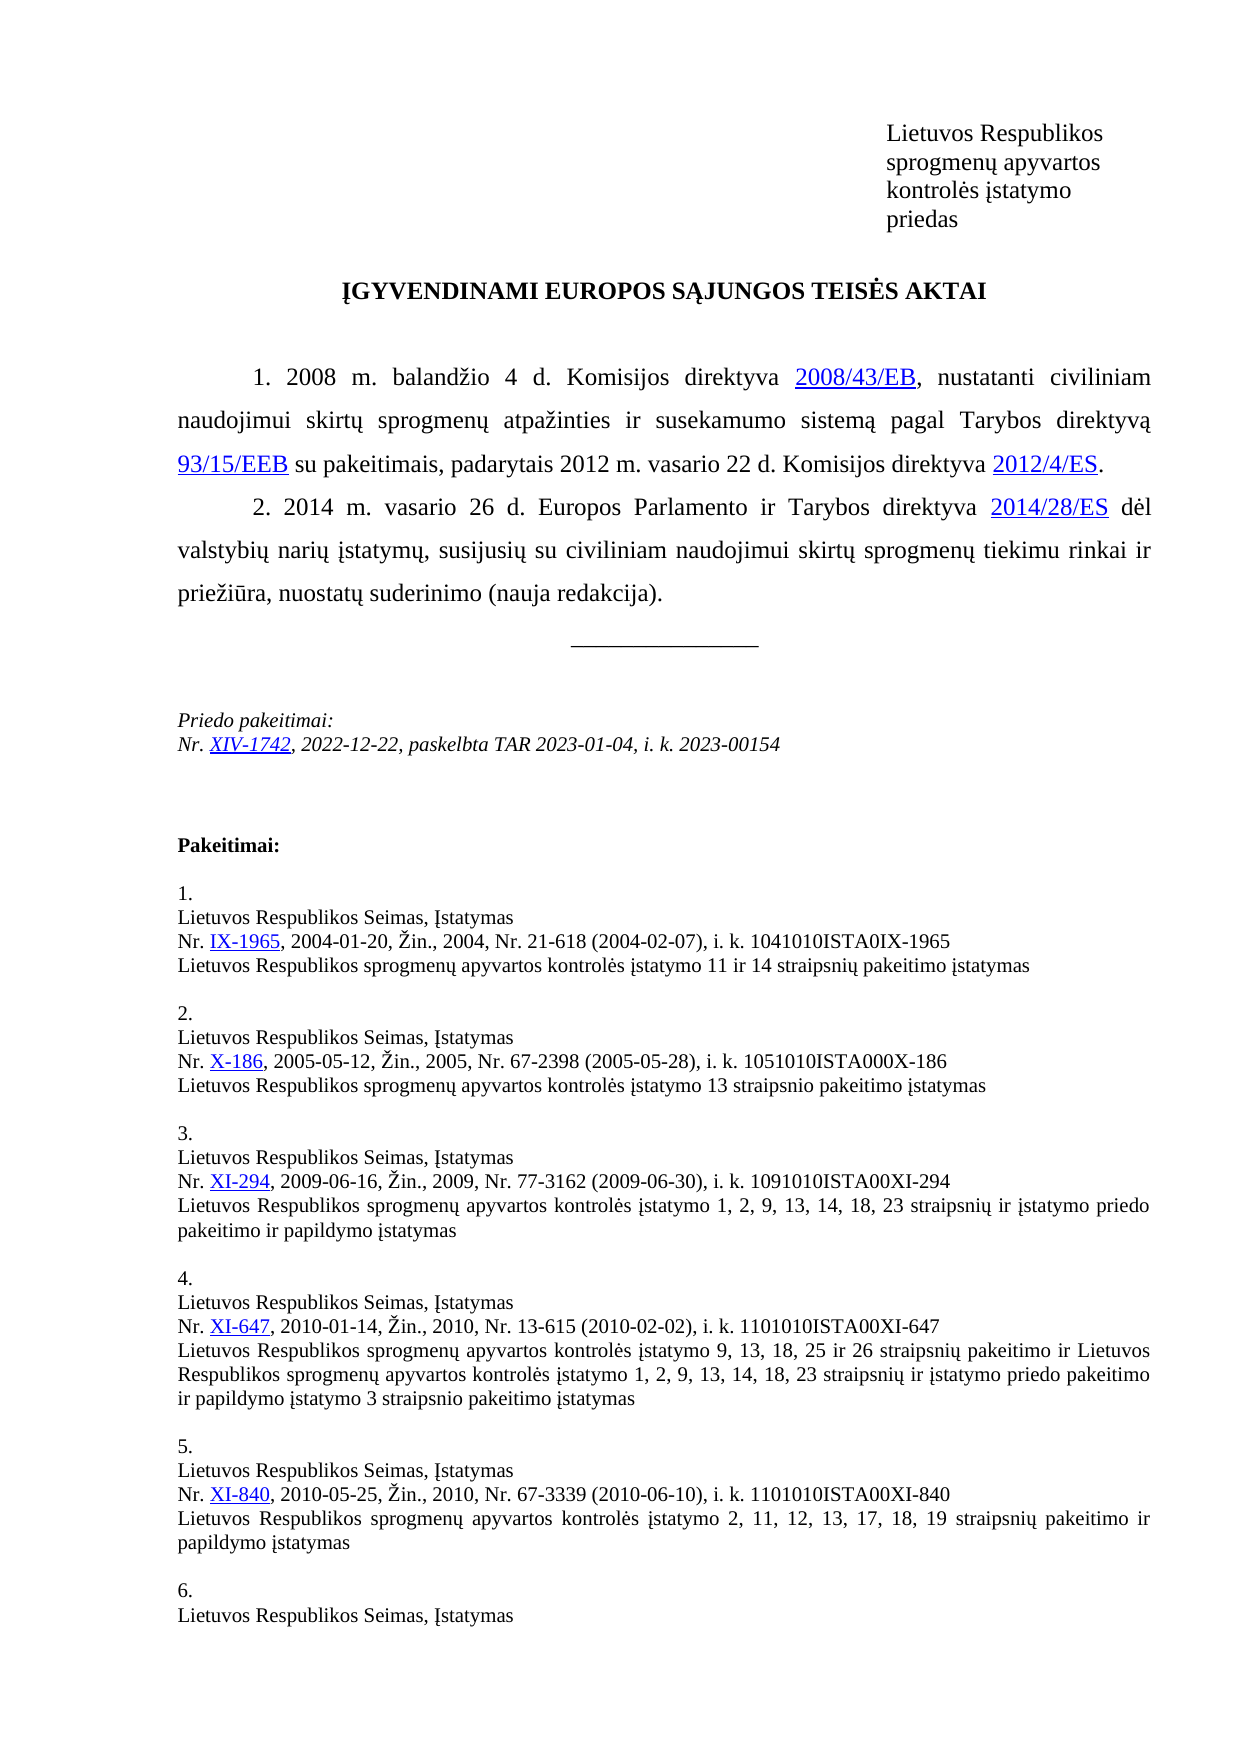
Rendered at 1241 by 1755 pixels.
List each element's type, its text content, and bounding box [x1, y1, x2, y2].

text priedas [177, 204, 1152, 233]
text _______________ [177, 621, 1152, 650]
text Lietuvos Respublikos Seimas, Įstatymas [177, 1290, 1152, 1314]
text Nr. X-186, 2005-05-12, Žin., 2005, Nr. 67-2398 (2005-05-28), i. k. 1051010ISTA000X-186 [177, 1049, 1152, 1073]
text Priedo pakeitimai: [177, 707, 1152, 732]
text Lietuvos Respublikos Seimas, Įstatymas [177, 1602, 1152, 1627]
text 5. [177, 1434, 1152, 1458]
text Pakeitimai: [177, 832, 1152, 857]
text Nr. XIV-1742, 2022-12-22, paskelbta TAR 2023-01-04, i. k. 2023-00154 [177, 732, 1152, 756]
text 6. [177, 1578, 1152, 1602]
text Lietuvos Respublikos sprogmenų apyvartos kontrolės įstatymo 2, 11, 12, 13, 17, 18, 19 straipsnių pakeitimo ir papildymo įstatymas [177, 1506, 1152, 1554]
text Nr. XI-840, 2010-05-25, Žin., 2010, Nr. 67-3339 (2010-06-10), i. k. 1101010ISTA00XI-840 [177, 1482, 1152, 1506]
text Lietuvos Respublikos sprogmenų apyvartos kontrolės įstatymo 11 ir 14 straipsnių pakeitimo įstatymas [177, 953, 1152, 977]
text Lietuvos Respublikos Seimas, Įstatymas [177, 905, 1152, 929]
text Lietuvos Respublikos [177, 118, 1152, 147]
text 3. [177, 1121, 1152, 1145]
text kontrolės įstatymo [177, 176, 1152, 204]
text ĮGYVENDINAMI EUROPOS SĄJUNGOS TEISĖS AKTAI [177, 276, 1152, 305]
text Lietuvos Respublikos sprogmenų apyvartos kontrolės įstatymo 1, 2, 9, 13, 14, 18, 23 straipsnių ir įstatymo priedo pakeitimo ir papildymo įstatymas [177, 1193, 1152, 1242]
text 1. [177, 881, 1152, 905]
text Lietuvos Respublikos sprogmenų apyvartos kontrolės įstatymo 13 straipsnio pakeitimo įstatymas [177, 1073, 1152, 1097]
text 2. 2014 m. vasario 26 d. Europos Parlamento ir Tarybos direktyva 2014/28/ES dėl valstybių narių įstatymų, susijusių su civiliniam naudojimui skirtų sprogmenų tiekimu rinkai ir priežiūra, nuostatų suderinimo (nauja redakcija). [177, 492, 1152, 607]
text Nr. XI-647, 2010-01-14, Žin., 2010, Nr. 13-615 (2010-02-02), i. k. 1101010ISTA00XI-647 [177, 1314, 1152, 1338]
text Lietuvos Respublikos Seimas, Įstatymas [177, 1025, 1152, 1049]
text sprogmenų apyvartos [177, 147, 1152, 176]
text 4. [177, 1266, 1152, 1290]
text Nr. XI-294, 2009-06-16, Žin., 2009, Nr. 77-3162 (2009-06-30), i. k. 1091010ISTA00XI-294 [177, 1169, 1152, 1193]
text 2. [177, 1001, 1152, 1025]
text Nr. IX-1965, 2004-01-20, Žin., 2004, Nr. 21-618 (2004-02-07), i. k. 1041010ISTA0IX-1965 [177, 929, 1152, 953]
text Lietuvos Respublikos Seimas, Įstatymas [177, 1145, 1152, 1169]
text 1. 2008 m. balandžio 4 d. Komisijos direktyva 2008/43/EB, nustatanti civiliniam naudojimui skirtų sprogmenų atpažinties ir susekamumo sistemą pagal Tarybos direktyvą 93/15/EEB su pakeitimais, padarytais 2012 m. vasario 22 d. Komisijos direktyva 2012/4/ES. [177, 362, 1152, 477]
text Lietuvos Respublikos Seimas, Įstatymas [177, 1458, 1152, 1482]
text Lietuvos Respublikos sprogmenų apyvartos kontrolės įstatymo 9, 13, 18, 25 ir 26 straipsnių pakeitimo ir Lietuvos Respublikos sprogmenų apyvartos kontrolės įstatymo 1, 2, 9, 13, 14, 18, 23 straipsnių ir įstatymo priedo pakeitimo ir papildymo įstatymo 3 straipsnio pakeitimo įstatymas [177, 1338, 1152, 1410]
